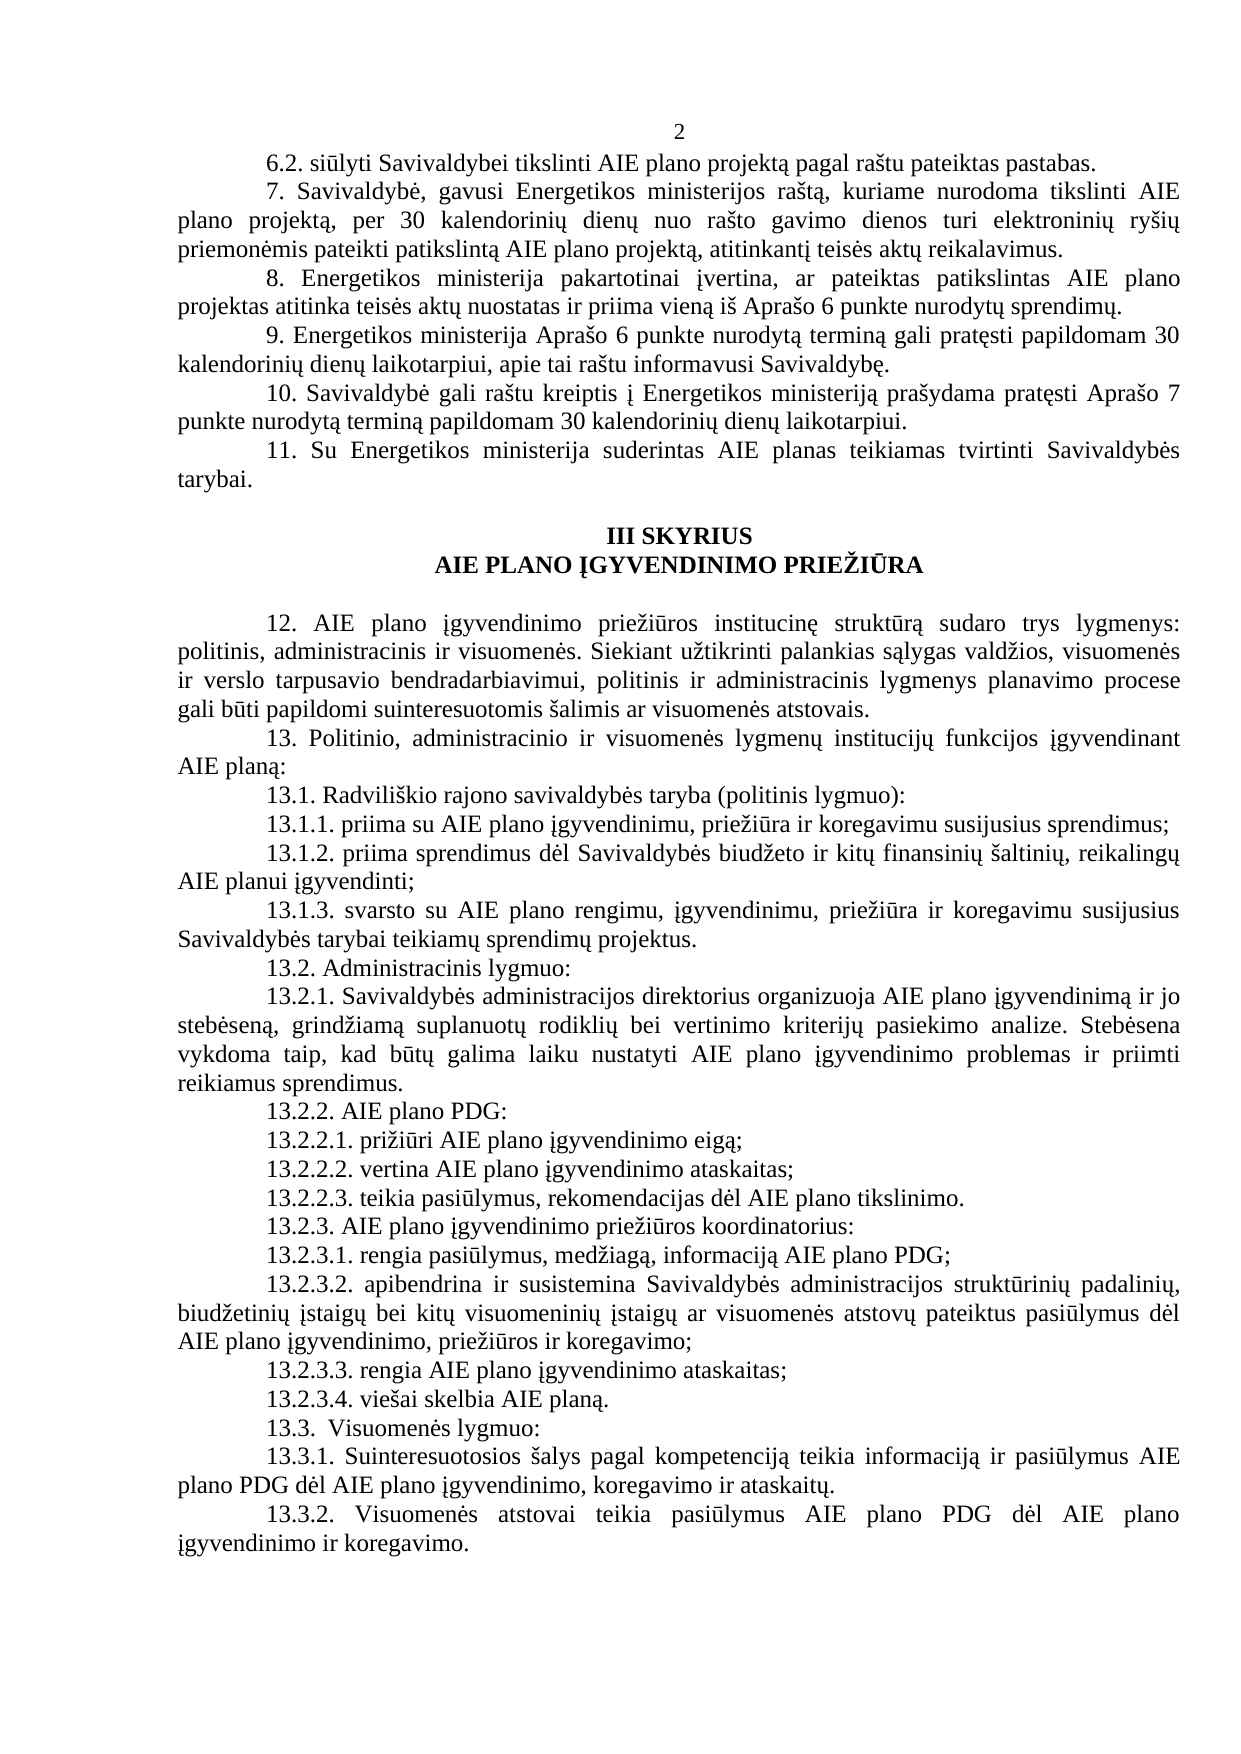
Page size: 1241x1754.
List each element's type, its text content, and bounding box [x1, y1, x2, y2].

text 13.2. Administracinis lygmuo: [177, 953, 1181, 981]
text 13.1. Radviliškio rajono savivaldybės taryba (politinis lygmuo): [177, 780, 1181, 809]
text 11. Su Energetikos ministerija suderintas AIE planas teikiamas tvirtinti Savivaldybės tarybai. [177, 435, 1181, 493]
text 13.2.2.1. prižiūri AIE plano įgyvendinimo eigą; [177, 1125, 1181, 1154]
text 12. AIE plano įgyvendinimo priežiūros institucinę struktūrą sudaro trys lygmenys: politinis, administracinis ir visuomenės. Siekiant užtikrinti palankias sąlygas valdžios, visuomenės ir verslo tarpusavio bendradarbiavimui, politinis ir administracinis lygmenys planavimo procese gali būti papildomi suinteresuotomis šalimis ar visuomenės atstovais. [177, 608, 1181, 723]
text 13.2.3.4. viešai skelbia AIE planą. [177, 1384, 1181, 1413]
text 13.2.3.1. rengia pasiūlymus, medžiagą, informaciją AIE plano PDG; [177, 1240, 1181, 1269]
text AIE PLANO ĮGYVENDINIMO PRIEŽIŪRA [177, 550, 1181, 579]
text 13.2.1. Savivaldybės administracijos direktorius organizuoja AIE plano įgyvendinimą ir jo stebėseną, grindžiamą suplanuotų rodiklių bei vertinimo kriterijų pasiekimo analize. Stebėsena vykdoma taip, kad būtų galima laiku nustatyti AIE plano įgyvendinimo problemas ir priimti reikiamus sprendimus. [177, 981, 1181, 1096]
text 8. Energetikos ministerija pakartotinai įvertina, ar pateiktas patikslintas AIE plano projektas atitinka teisės aktų nuostatas ir priima vieną iš Aprašo 6 punkte nurodytų sprendimų. [177, 263, 1181, 320]
text 13.1.1. priima su AIE plano įgyvendinimu, priežiūra ir koregavimu susijusius sprendimus; [177, 809, 1181, 838]
text 6.2. siūlyti Savivaldybei tikslinti AIE plano projektą pagal raštu pateiktas pastabas. [177, 148, 1181, 176]
text 13.1.2. priima sprendimus dėl Savivaldybės biudžeto ir kitų finansinių šaltinių, reikalingų AIE planui įgyvendinti; [177, 838, 1181, 895]
text 13.2.2.2. vertina AIE plano įgyvendinimo ataskaitas; [177, 1154, 1181, 1183]
text 13. Politinio, administracinio ir visuomenės lygmenų institucijų funkcijos įgyvendinant AIE planą: [177, 723, 1181, 780]
text 13.3. Visuomenės lygmuo: [177, 1413, 1181, 1441]
text 13.2.2.3. teikia pasiūlymus, rekomendacijas dėl AIE plano tikslinimo. [177, 1183, 1181, 1211]
text 13.3.1. Suinteresuotosios šalys pagal kompetenciją teikia informaciją ir pasiūlymus AIE plano PDG dėl AIE plano įgyvendinimo, koregavimo ir ataskaitų. [177, 1441, 1181, 1499]
text III SKYRIUS [177, 521, 1181, 550]
text 7. Savivaldybė, gavusi Energetikos ministerijos raštą, kuriame nurodoma tikslinti AIE plano projektą, per 30 kalendorinių dienų nuo rašto gavimo dienos turi elektroninių ryšių priemonėmis pateikti patikslintą AIE plano projektą, atitinkantį teisės aktų reikalavimus. [177, 176, 1181, 263]
text 13.2.3.2. apibendrina ir susistemina Savivaldybės administracijos struktūrinių padalinių, biudžetinių įstaigų bei kitų visuomeninių įstaigų ar visuomenės atstovų pateiktus pasiūlymus dėl AIE plano įgyvendinimo, priežiūros ir koregavimo; [177, 1269, 1181, 1355]
text 10. Savivaldybė gali raštu kreiptis į Energetikos ministeriją prašydama pratęsti Aprašo 7 punkte nurodytą terminą papildomam 30 kalendorinių dienų laikotarpiui. [177, 378, 1181, 435]
text 13.2.2. AIE plano PDG: [177, 1096, 1181, 1125]
text 13.1.3. svarsto su AIE plano rengimu, įgyvendinimu, priežiūra ir koregavimu susijusius Savivaldybės tarybai teikiamų sprendimų projektus. [177, 895, 1181, 953]
text 13.3.2. Visuomenės atstovai teikia pasiūlymus AIE plano PDG dėl AIE plano įgyvendinimo ir koregavimo. [177, 1499, 1181, 1556]
text 13.2.3. AIE plano įgyvendinimo priežiūros koordinatorius: [177, 1211, 1181, 1240]
text 13.2.3.3. rengia AIE plano įgyvendinimo ataskaitas; [177, 1355, 1181, 1384]
text 9. Energetikos ministerija Aprašo 6 punkte nurodytą terminą gali pratęsti papildomam 30 kalendorinių dienų laikotarpiui, apie tai raštu informavusi Savivaldybę. [177, 320, 1181, 378]
